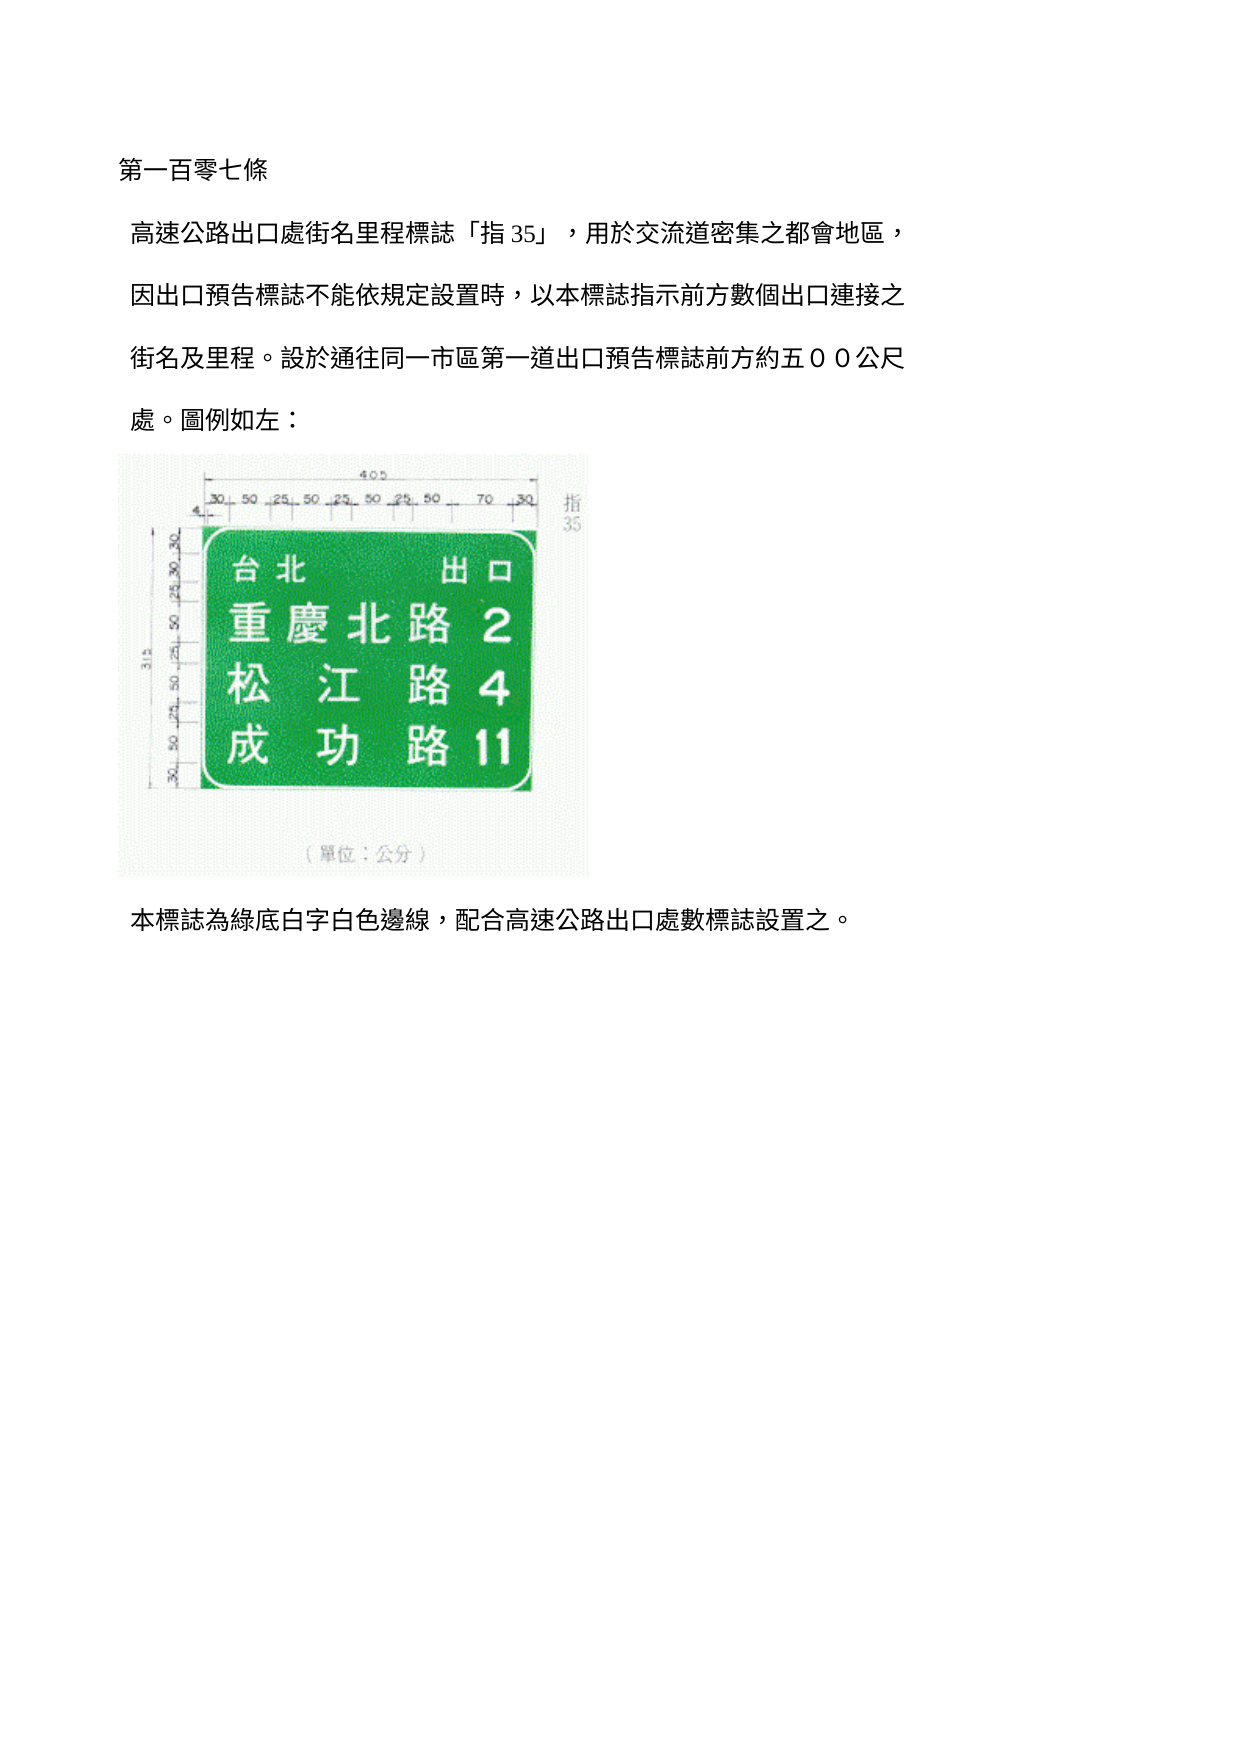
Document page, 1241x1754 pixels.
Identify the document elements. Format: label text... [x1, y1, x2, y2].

text 因出口預告標誌不能依規定設置時，以本標誌指示前方數個出口連接之 [118, 252, 1122, 314]
text 處。圖例如左： [118, 377, 1122, 439]
text 本標誌為綠底白字白色邊線，配合高速公路出口處數標誌設置之。 [118, 877, 1122, 939]
text 第一百零七條 [118, 127, 1122, 189]
text 高速公路出口處街名里程標誌「指35」，用於交流道密集之都會地區， [118, 189, 1122, 252]
text 街名及里程。設於通往同一市區第一道出口預告標誌前方約五００公尺 [118, 314, 1122, 377]
